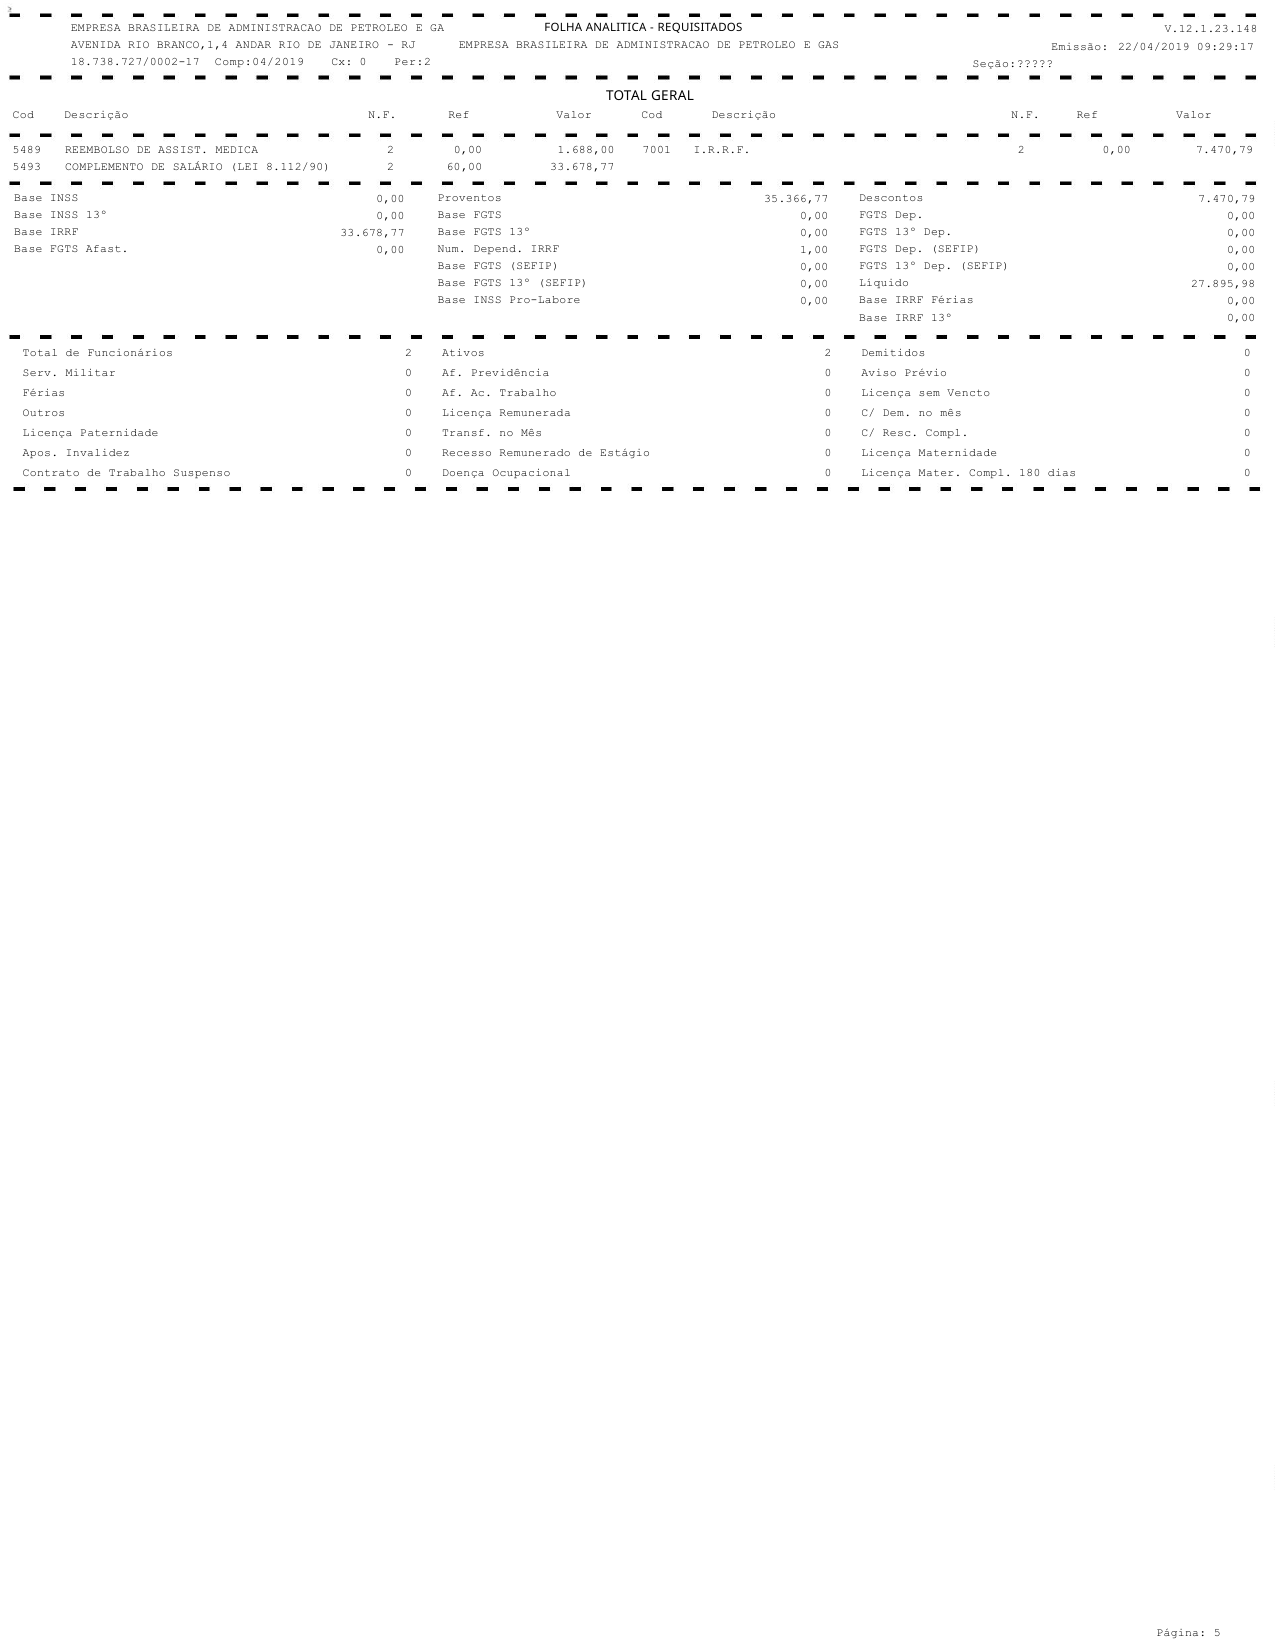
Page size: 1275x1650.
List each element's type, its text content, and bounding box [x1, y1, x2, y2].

text 0,00 [453, 143, 499, 156]
text Af. Previdência [442, 366, 591, 379]
text Demitidos [861, 346, 943, 359]
text N.F. [1011, 107, 1057, 121]
text Base FGTS 13º (SEFIP) [437, 276, 611, 289]
text REEMBOLSO DE ASSIST. MEDICA [65, 143, 284, 156]
text 0 [1244, 446, 1268, 459]
text 0 [405, 466, 429, 479]
text 2 [1018, 143, 1057, 156]
text Base FGTS (SEFIP) [437, 259, 578, 272]
text FGTS 13º Dep. (SEFIP) [859, 259, 1033, 272]
text 0,00 [800, 225, 846, 239]
text 35.366,77 [764, 191, 846, 205]
text 8.738.727/0002-17 Comp:04/2019 [78, 54, 329, 68]
text Transf. no Mês [442, 426, 591, 439]
text 0 [405, 446, 429, 459]
text 0,00 [376, 208, 422, 222]
text Emissão: [1051, 39, 1118, 53]
text 33.678,77 [550, 160, 632, 173]
text 0,00 [800, 208, 846, 222]
text 33.678,77 [340, 225, 422, 239]
text 0 [824, 426, 849, 439]
text 0,00 [800, 277, 846, 290]
text 0 [1244, 366, 1268, 379]
text Base INSS Pro-Labore [437, 293, 611, 306]
text Doença Ocupacional [442, 466, 675, 479]
text Recesso Remunerado de Estágio [442, 446, 675, 459]
text 0,00 [1227, 294, 1273, 307]
text 1,00 [800, 242, 846, 256]
text 0,00 [1227, 225, 1273, 239]
text I.R.R.F. [693, 143, 768, 156]
text 0 [1244, 386, 1268, 399]
text Licença Remunerada [442, 406, 591, 419]
text 0 [1244, 426, 1268, 439]
text Ativos [442, 346, 502, 359]
text FGTS Dep. (SEFIP) [859, 242, 1033, 255]
text Cx: 0 [331, 54, 383, 68]
text C/ Dem. no mês [861, 406, 1018, 419]
text 0 [405, 386, 429, 399]
text Ref [1076, 107, 1126, 121]
text 2 [824, 346, 849, 359]
text Contrato de Trabalho Suspenso [22, 466, 256, 479]
text Férias [22, 386, 83, 399]
text Seção:????? [972, 56, 1071, 70]
text Licença Mater. Compl. 180 dias [861, 466, 1102, 479]
text 0,00 [1102, 143, 1148, 156]
text Base IRRF Férias [859, 293, 991, 307]
text 0,00 [1227, 259, 1273, 273]
text Num. Depend. IRRF [437, 242, 578, 255]
text 27.895,98 [1191, 277, 1273, 290]
text COMPLEMENTO DE SALÁRIO (LEI 8.112/90) [65, 160, 356, 173]
text N.F. [368, 107, 414, 121]
text Valor [1176, 107, 1229, 121]
text Ref [448, 107, 499, 121]
text 0 [824, 406, 849, 419]
text Cod [12, 107, 51, 121]
text AVENIDA RIO BRANCO,1,4 ANDAR RIO DE JANEIRO - RJ [71, 37, 458, 51]
text 0,00 [800, 259, 846, 273]
text 0,00 [800, 294, 846, 307]
text FGTS 13º Dep. [859, 224, 969, 238]
text FOLHA ANALITICA - REQUISITADOS [544, 20, 785, 34]
text Descontos [859, 190, 941, 204]
text Outros [22, 406, 83, 419]
text 0 [824, 466, 849, 479]
text Total de Funcionários [22, 346, 196, 359]
text 0,00 [376, 191, 422, 205]
text 2 [387, 143, 411, 156]
text 0 [824, 386, 849, 399]
text TOTAL GERAL [606, 87, 719, 103]
text 5 [12, 143, 19, 156]
text 0,00 [1227, 208, 1273, 222]
text Líquido [859, 276, 1033, 289]
text Apos. Invalidez [22, 446, 256, 459]
text 0 [824, 446, 849, 459]
text 2 [405, 346, 429, 359]
text 0 [1244, 346, 1268, 359]
text Base INSS [14, 190, 96, 204]
text 0,00 [1227, 311, 1273, 324]
text Descrição [64, 107, 146, 121]
text 7.470,79 [1198, 191, 1273, 205]
text 0,00 [1227, 242, 1273, 256]
text EMPRESA BRASILEIRA DE ADMINISTRACAO DE PETROLEO E GAS [458, 37, 864, 51]
text Base FGTS Afast. [14, 242, 146, 255]
text Descrição [711, 107, 793, 121]
text 7.470,79 [1196, 143, 1270, 156]
text Licença sem Vencto [861, 386, 1018, 399]
text Aviso Prévio [861, 366, 964, 379]
text 2 [387, 160, 411, 173]
text Base IRRF 13º [859, 310, 991, 324]
text FGTS Dep. [859, 207, 941, 221]
text Cod [641, 107, 680, 121]
text 489 [19, 143, 58, 156]
picture [0, 0, 1275, 1650]
text Serv. Militar [22, 366, 196, 379]
text 7001 [642, 143, 688, 156]
text 0 [1244, 406, 1268, 419]
text 1.688,00 [557, 143, 632, 156]
text 22/04/2019 09:29:17 [1118, 39, 1275, 53]
text Af. Ac. Trabalho [442, 386, 591, 399]
text Licença Maternidade [861, 446, 1018, 459]
text 0 [1244, 466, 1268, 479]
text 0,00 [376, 242, 422, 256]
text 493 [19, 160, 58, 173]
text 0 [824, 366, 849, 379]
text 1 [71, 54, 78, 68]
text V.12.1.23.148 [1164, 22, 1275, 35]
text 0 [405, 366, 429, 379]
text Base FGTS 13º [437, 224, 548, 238]
text C/ Resc. Compl. [861, 426, 1018, 439]
text Base IRRF [14, 224, 124, 238]
text Licença Paternidade [22, 426, 256, 439]
text Proventos [437, 190, 519, 204]
text Base INSS 13º [14, 207, 124, 221]
text Valor [556, 107, 609, 121]
text 60,00 [446, 160, 499, 173]
text 0 [405, 426, 429, 439]
text EMPRESA BRASILEIRA DE ADMINISTRACAO DE PETROLEO E GA [71, 20, 469, 34]
text Página: 5 [1156, 1626, 1237, 1639]
text 5 [12, 160, 19, 173]
text 0 [405, 406, 429, 419]
text Base FGTS [437, 207, 519, 221]
text Per:2 [394, 54, 448, 68]
